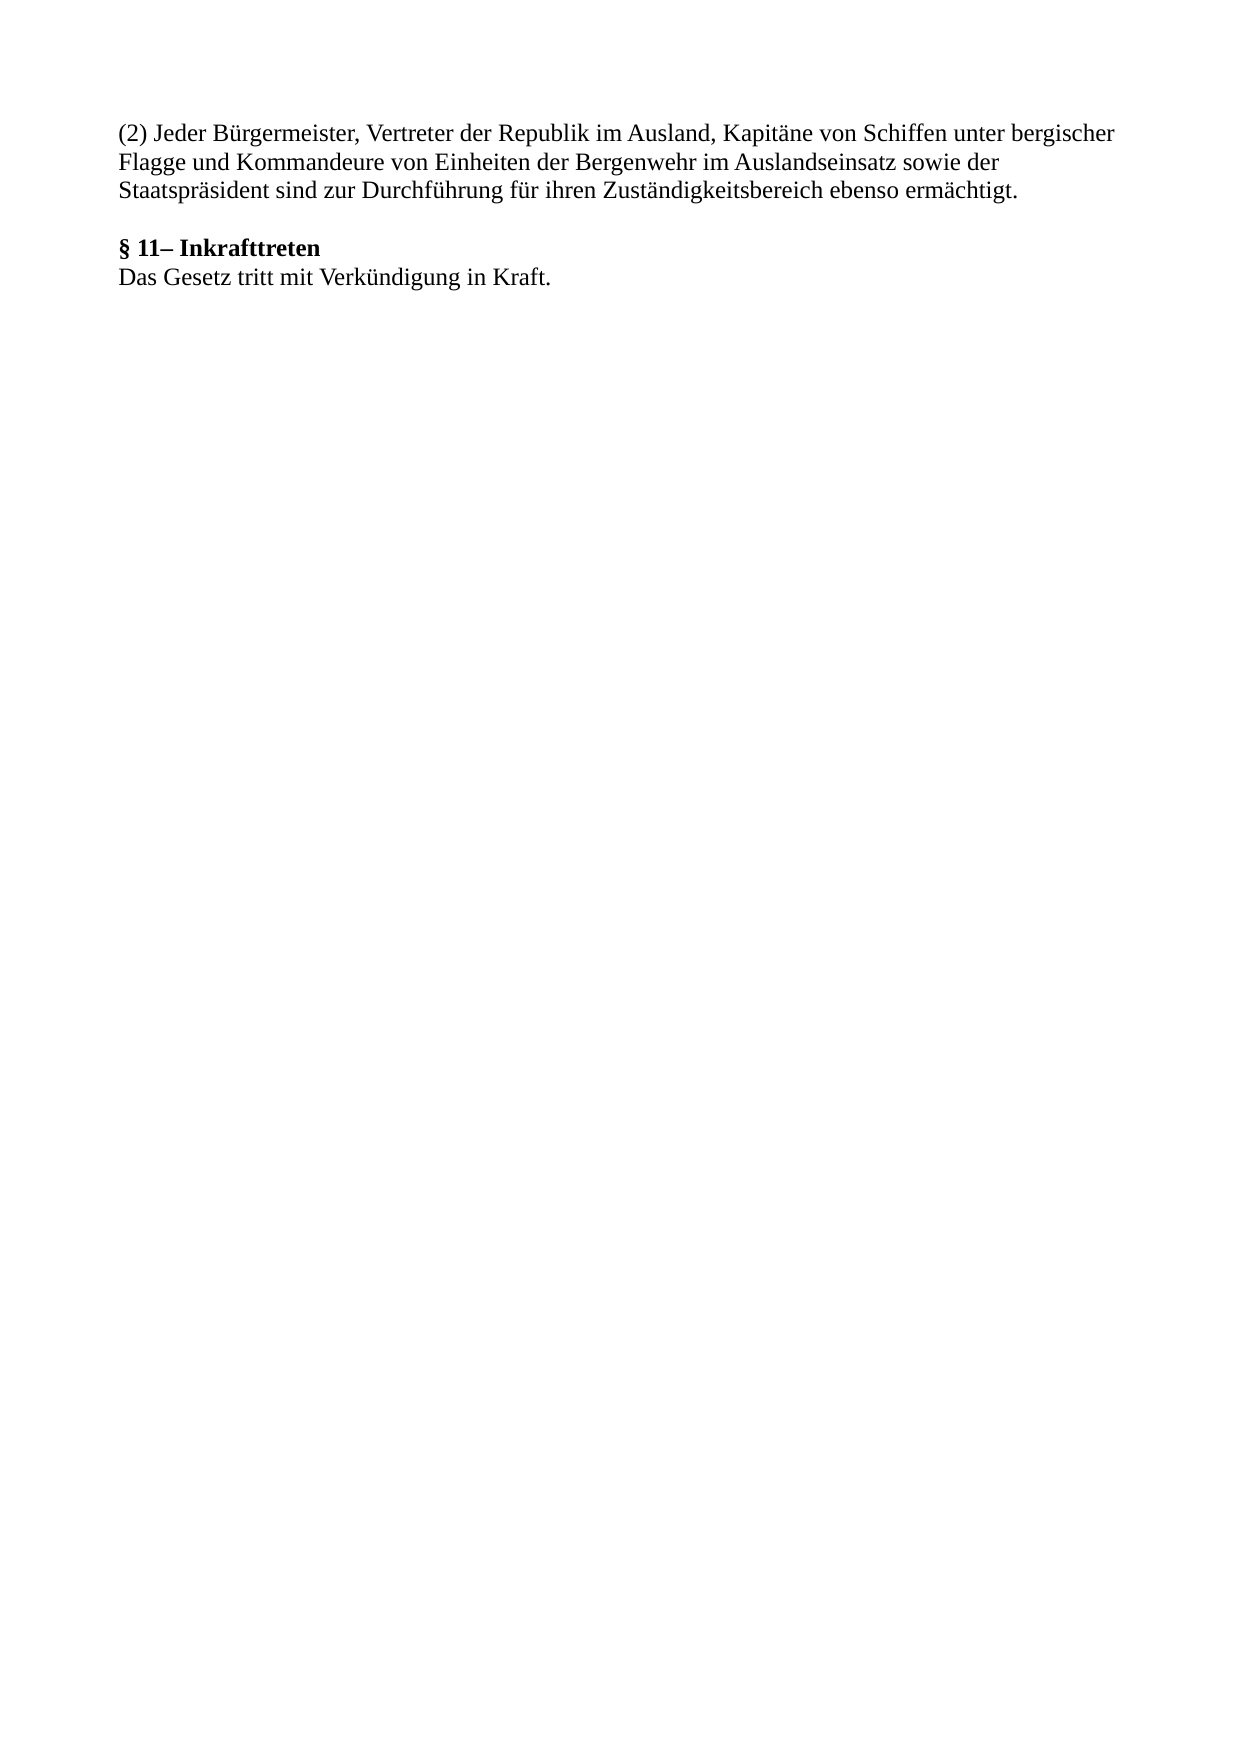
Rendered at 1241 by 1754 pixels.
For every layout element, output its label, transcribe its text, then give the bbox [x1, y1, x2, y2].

text Das Gesetz tritt mit Verkündigung in Kraft. [118, 262, 1122, 291]
text (2) Jeder Bürgermeister, Vertreter der Republik im Ausland, Kapitäne von Schiffen unter bergischer Flagge und Kommandeure von Einheiten der Bergenwehr im Auslandseinsatz sowie der Staatspräsident sind zur Durchführung für ihren Zuständigkeitsbereich ebenso ermächtigt. [118, 118, 1122, 204]
text § 11– Inkrafttreten [118, 233, 1122, 262]
